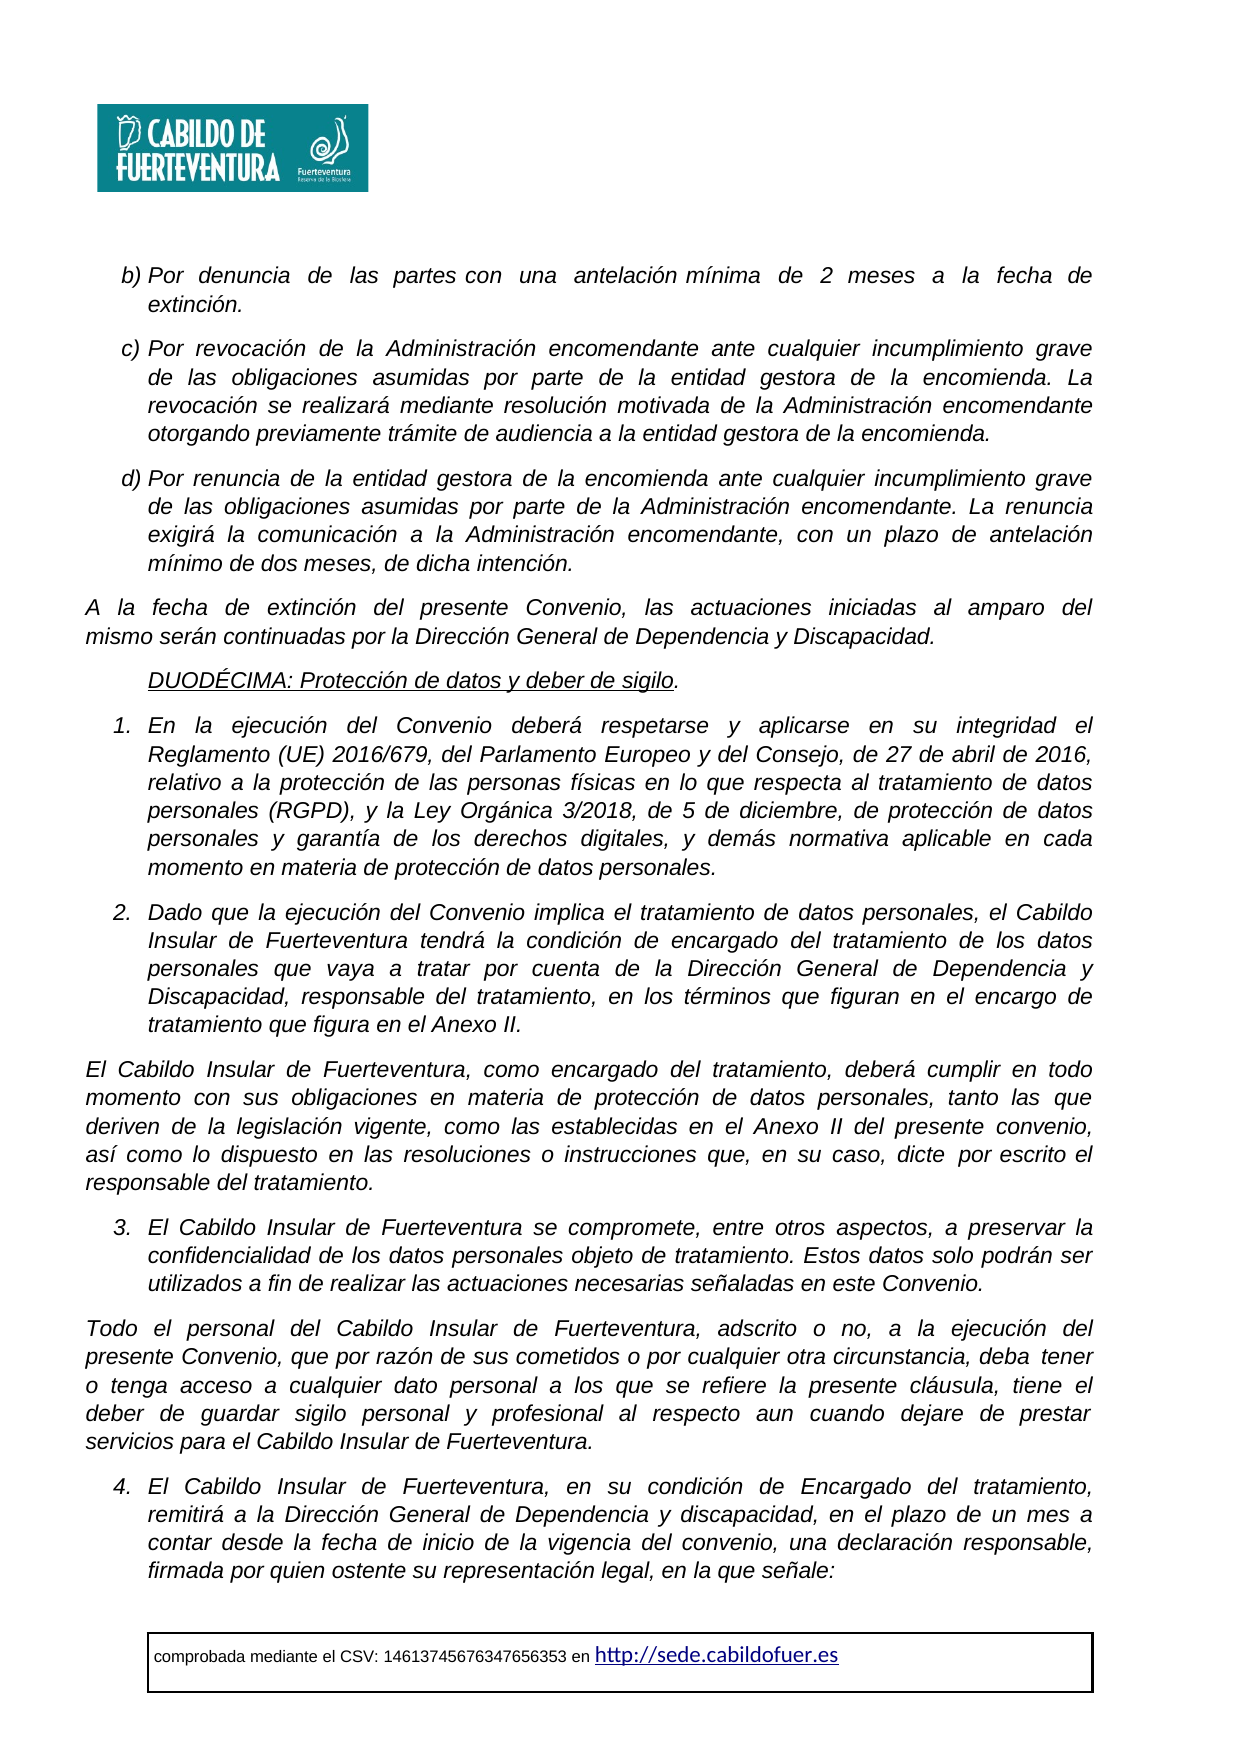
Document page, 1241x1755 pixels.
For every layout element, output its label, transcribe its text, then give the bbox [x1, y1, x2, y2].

list El Cabildo Insular de Fuerteventura se compromete, entre otros aspectos, a preservar la confidencialidad de los datos personales objeto de tratamiento. Estos datos solo podrán ser utilizados a fin de realizar las actuaciones necesarias señaladas en este Convenio. [113, 1214, 1093, 1297]
text DUODÉCIMA: Protección de datos y deber de sigilo. [148, 667, 1107, 694]
list El Cabildo Insular de Fuerteventura, en su condición de Encargado del tratamiento, remitirá a la Dirección General de Dependencia y discapacidad, en el plazo de un mes a contar desde la fecha de inicio de la vigencia del convenio, una declaración responsable, firmada por quien ostente su representación legal, en la que señale: [113, 1473, 1093, 1584]
list Por revocación de la Administración encomendante ante cualquier incumplimiento grave de las obligaciones asumidas por parte de la entidad gestora de la encomienda. La revocación se realizará mediante resolución motivada de la Administración encomendante otorgando previamente trámite de audiencia a la entidad gestora de la encomienda. [121, 335, 1093, 446]
text Todo el personal del Cabildo Insular de Fuerteventura, adscrito o no, a la ejecución del presente Convenio, que por razón de sus cometidos o por cualquier otra circunstancia, deba tener o tenga acceso a cualquier dato personal a los que se refiere la presente cláusula, tiene el deber de guardar sigilo personal y profesional al respecto aun cuando dejare de prestar servicios para el Cabildo Insular de Fuerteventura. [85, 1315, 1093, 1454]
list Por denuncia de las partes con una antelación mínima de 2 meses a la fecha de extinción. [121, 262, 1093, 317]
text El Cabildo Insular de Fuerteventura, como encargado del tratamiento, deberá cumplir en todo momento con sus obligaciones en materia de protección de datos personales, tanto las que deriven de la legislación vigente, como las establecidas en el Anexo II del presente convenio, así como lo dispuesto en las resoluciones o instrucciones que, en su caso, dicte por escrito el responsable del tratamiento. [85, 1056, 1093, 1195]
list Por renuncia de la entidad gestora de la encomienda ante cualquier incumplimiento grave de las obligaciones asumidas por parte de la Administración encomendante. La renuncia exigirá la comunicación a la Administración encomendante, con un plazo de antelación mínimo de dos meses, de dicha intención. [121, 465, 1093, 576]
list Dado que la ejecución del Convenio implica el tratamiento de datos personales, el Cabildo Insular de Fuerteventura tendrá la condición de encargado del tratamiento de los datos personales que vaya a tratar por cuenta de la Dirección General de Dependencia y Discapacidad, responsable del tratamiento, en los términos que figuran en el encargo de tratamiento que figura en el Anexo II. [113, 898, 1093, 1038]
text A la fecha de extinción del presente Convenio, las actuaciones iniciadas al amparo del mismo serán continuadas por la Dirección General de Dependencia y Discapacidad. [85, 594, 1093, 649]
list En la ejecución del Convenio deberá respetarse y aplicarse en su integridad el Reglamento (UE) 2016/679, del Parlamento Europeo y del Consejo, de 27 de abril de 2016, relativo a la protección de las personas físicas en lo que respecta al tratamiento de datos personales (RGPD), y la Ley Orgánica 3/2018, de 5 de diciembre, de protección de datos personales y garantía de los derechos digitales, y demás normativa aplicable en cada momento en materia de protección de datos personales. [113, 712, 1093, 880]
